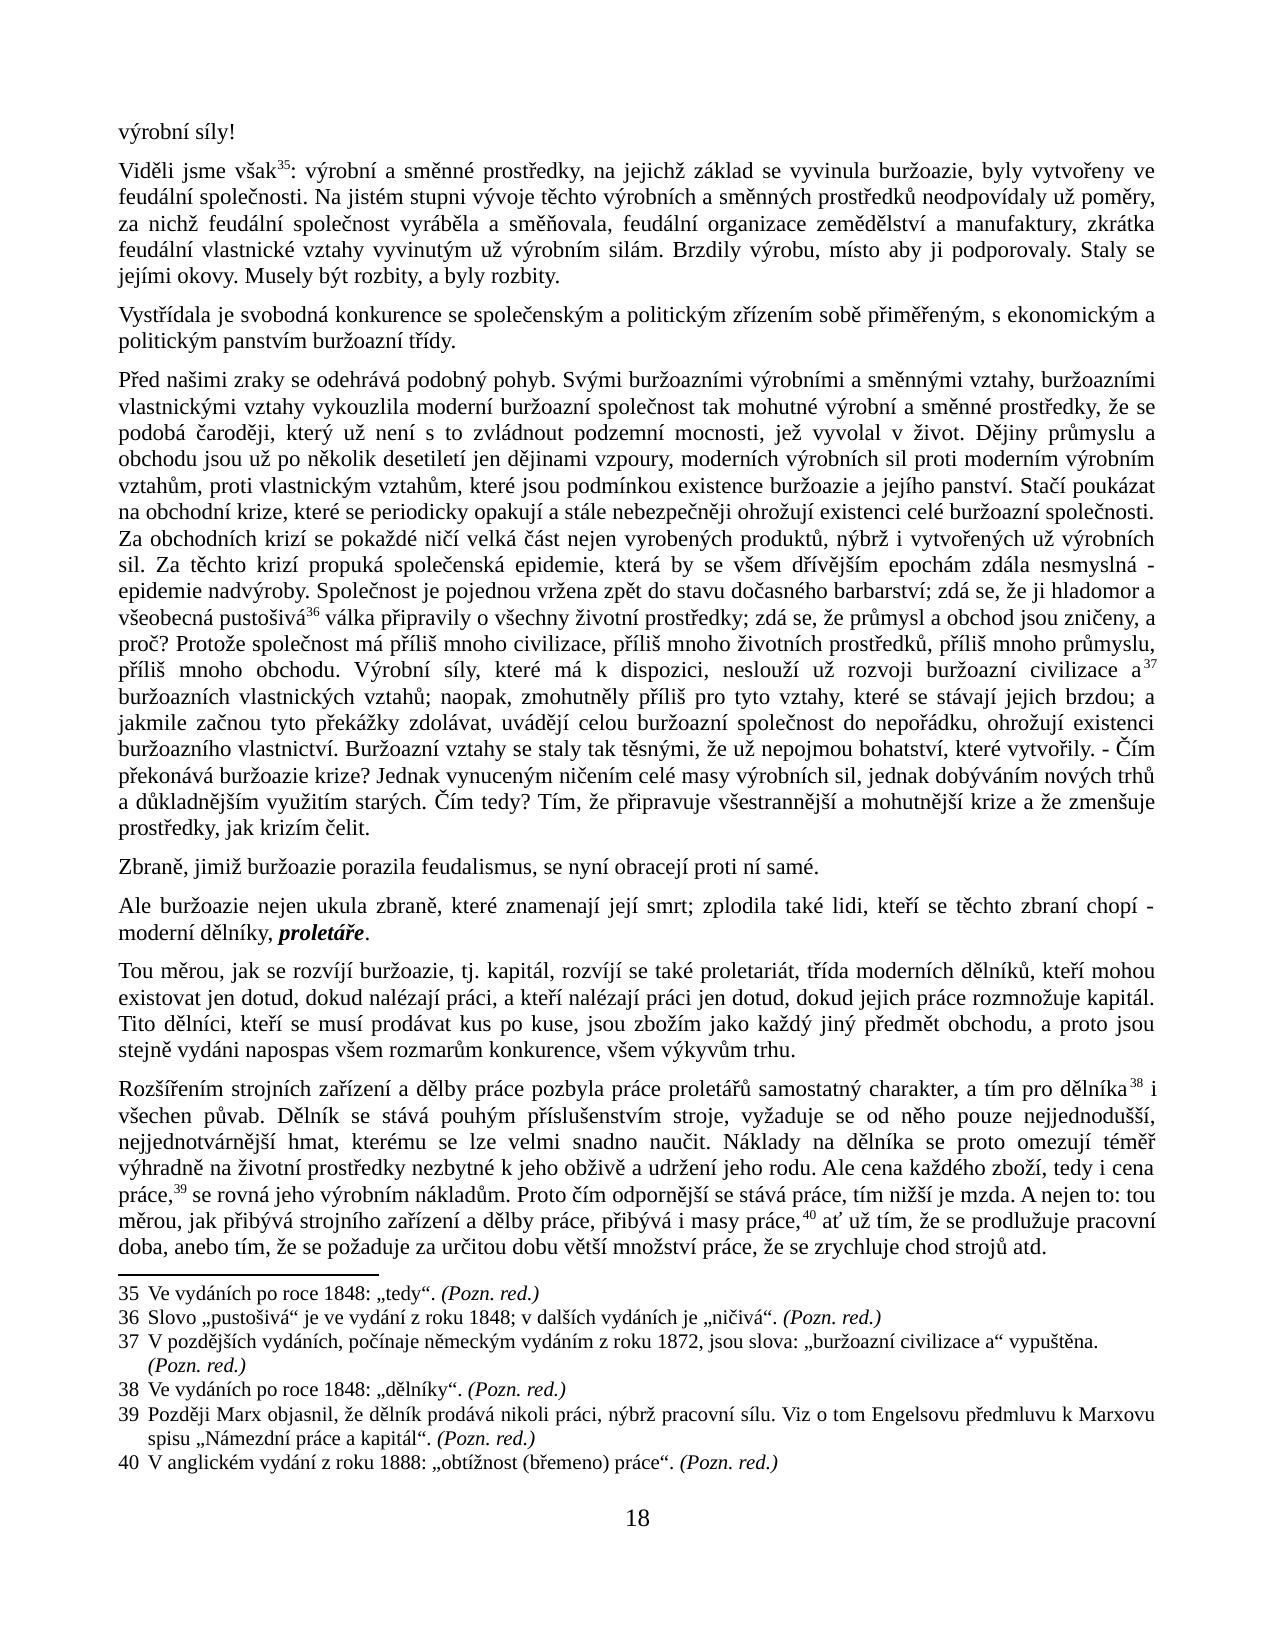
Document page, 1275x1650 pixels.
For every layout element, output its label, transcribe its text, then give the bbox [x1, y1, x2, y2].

text Zbraně, jimiž buržoazie porazila feudalismus, se nyní obracejí proti ní samé. [118, 853, 1157, 880]
text V pozdějších vydáních, počínaje německým vydáním z roku 1872, jsou slova: „buržoazní civilizace a“ vypuštěna. (Pozn. red.) [118, 1329, 1157, 1377]
text Později Marx objasnil, že dělník prodává nikoli práci, nýbrž pracovní sílu. Viz o tom Engelsovu předmluvu k Marxovu spisu „Námezdní práce a kapitál“. (Pozn. red.) [118, 1401, 1157, 1449]
text Před našimi zraky se odehrává podobný pohyb. Svými buržoazními výrobními a směnnými vztahy, buržoazními vlastnickými vztahy vykouzlila moderní buržoazní společnost tak mohutné výrobní a směnné prostředky, že se podobá čaroději, který už není s to zvládnout podzemní mocnosti, jež vyvolal v život. Dějiny průmyslu a obchodu jsou už po několik desetiletí jen dějinami vzpoury, moderních výrobních sil proti moderním výrobním vztahům, proti vlastnickým vztahům, které jsou podmínkou existence buržoazie a jejího panství. Stačí poukázat na obchodní krize, které se periodicky opakují a stále nebezpečněji ohrožují existenci celé buržoazní společnosti. Za obchodních krizí se pokaždé ničí velká část nejen vyrobených produktů, nýbrž i vytvořených už výrobních sil. Za těchto krizí propuká společenská epidemie, která by se všem dřívějším epochám zdála nesmyslná - epidemie nadvýroby. Společnost je pojednou vržena zpět do stavu dočasného barbarství; zdá se, že ji hladomor a všeobecná pustošivá válka připravily o všechny životní prostředky; zdá se, že průmysl a obchod jsou zničeny, a proč? Protože společnost má příliš mnoho civilizace, příliš mnoho životních prostředků, příliš mnoho průmyslu, příliš mnoho obchodu. Výrobní síly, které má k dispozici, neslouží už rozvoji buržoazní civilizace a buržoazních vlastnických vztahů; naopak, zmohutněly příliš pro tyto vztahy, které se stávají jejich brzdou; a jakmile začnou tyto překážky zdolávat, uvádějí celou buržoazní společnost do nepořádku, ohrožují existenci buržoazního vlastnictví. Buržoazní vztahy se staly tak těsnými, že už nepojmou bohatství, které vytvořily. - Čím překonává buržoazie krize? Jednak vynuceným ničením celé masy výrobních sil, jednak dobýváním nových trhů a důkladnějším využitím starých. Čím tedy? Tím, že připravuje všestrannější a mohutnější krize a že zmenšuje prostředky, jak krizím čelit. [118, 366, 1157, 841]
text Vystřídala je svobodná konkurence se společenským a politickým zřízením sobě přiměřeným, s ekonomickým a politickým panstvím buržoazní třídy. [118, 301, 1157, 354]
text Tou měrou, jak se rozvíjí buržoazie, tj. kapitál, rozvíjí se také proletariát, třída moderních dělníků, kteří mohou existovat jen dotud, dokud nalézají práci, a kteří nalézají práci jen dotud, dokud jejich práce rozmnožuje kapitál. Tito dělníci, kteří se musí prodávat kus po kuse, jsou zbožím jako každý jiný předmět obchodu, a proto jsou stejně vydáni napospas všem rozmarům konkurence, všem výkyvům trhu. [118, 957, 1157, 1063]
text Viděli jsme však: výrobní a směnné prostředky, na jejichž základ se vyvinula buržoazie, byly vytvořeny ve feudální společnosti. Na jistém stupni vývoje těchto výrobních a směnných prostředků neodpovídaly už poměry, za nichž feudální společnost vyráběla a směňovala, feudální organizace zemědělství a manufaktury, zkrátka feudální vlastnické vztahy vyvinutým už výrobním silám. Brzdily výrobu, místo aby ji podporovaly. Staly se jejími okovy. Musely být rozbity, a byly rozbity. [118, 157, 1157, 289]
text Slovo „pustošivá“ je ve vydání z roku 1848; v dalších vydáních je „ničivá“. (Pozn. red.) [118, 1305, 1157, 1329]
text V anglickém vydání z roku 1888: „obtížnost (břemeno) práce“. (Pozn. red.) [118, 1449, 1157, 1474]
text Ale buržoazie nejen ukula zbraně, které znamenají její smrt; zplodila také lidi, kteří se těchto zbraní chopí - moderní dělníky, proletáře. [118, 892, 1157, 945]
text Ve vydáních po roce 1848: „tedy“. (Pozn. red.) [118, 1281, 1157, 1305]
text výrobní síly! [118, 118, 1157, 144]
text Rozšířením strojních zařízení a dělby práce pozbyla práce proletářů samostatný charakter, a tím pro dělníka i všechen půvab. Dělník se stává pouhým příslušenstvím stroje, vyžaduje se od něho pouze nejjednodušší, nejjednotvárnější hmat, kterému se lze velmi snadno naučit. Náklady na dělníka se proto omezují téměř výhradně na životní prostředky nezbytné k jeho obživě a udržení jeho rodu. Ale cena každého zboží, tedy i cena práce, se rovná jeho výrobním nákladům. Proto čím odpornější se stává práce, tím nižší je mzda. A nejen to: tou měrou, jak přibývá strojního zařízení a dělby práce, přibývá i masy práce, ať už tím, že se prodlužuje pracovní doba, anebo tím, že se požaduje za určitou dobu větší množství práce, že se zrychluje chod strojů atd. [118, 1075, 1157, 1260]
text Ve vydáních po roce 1848: „dělníky“. (Pozn. red.) [118, 1377, 1157, 1401]
